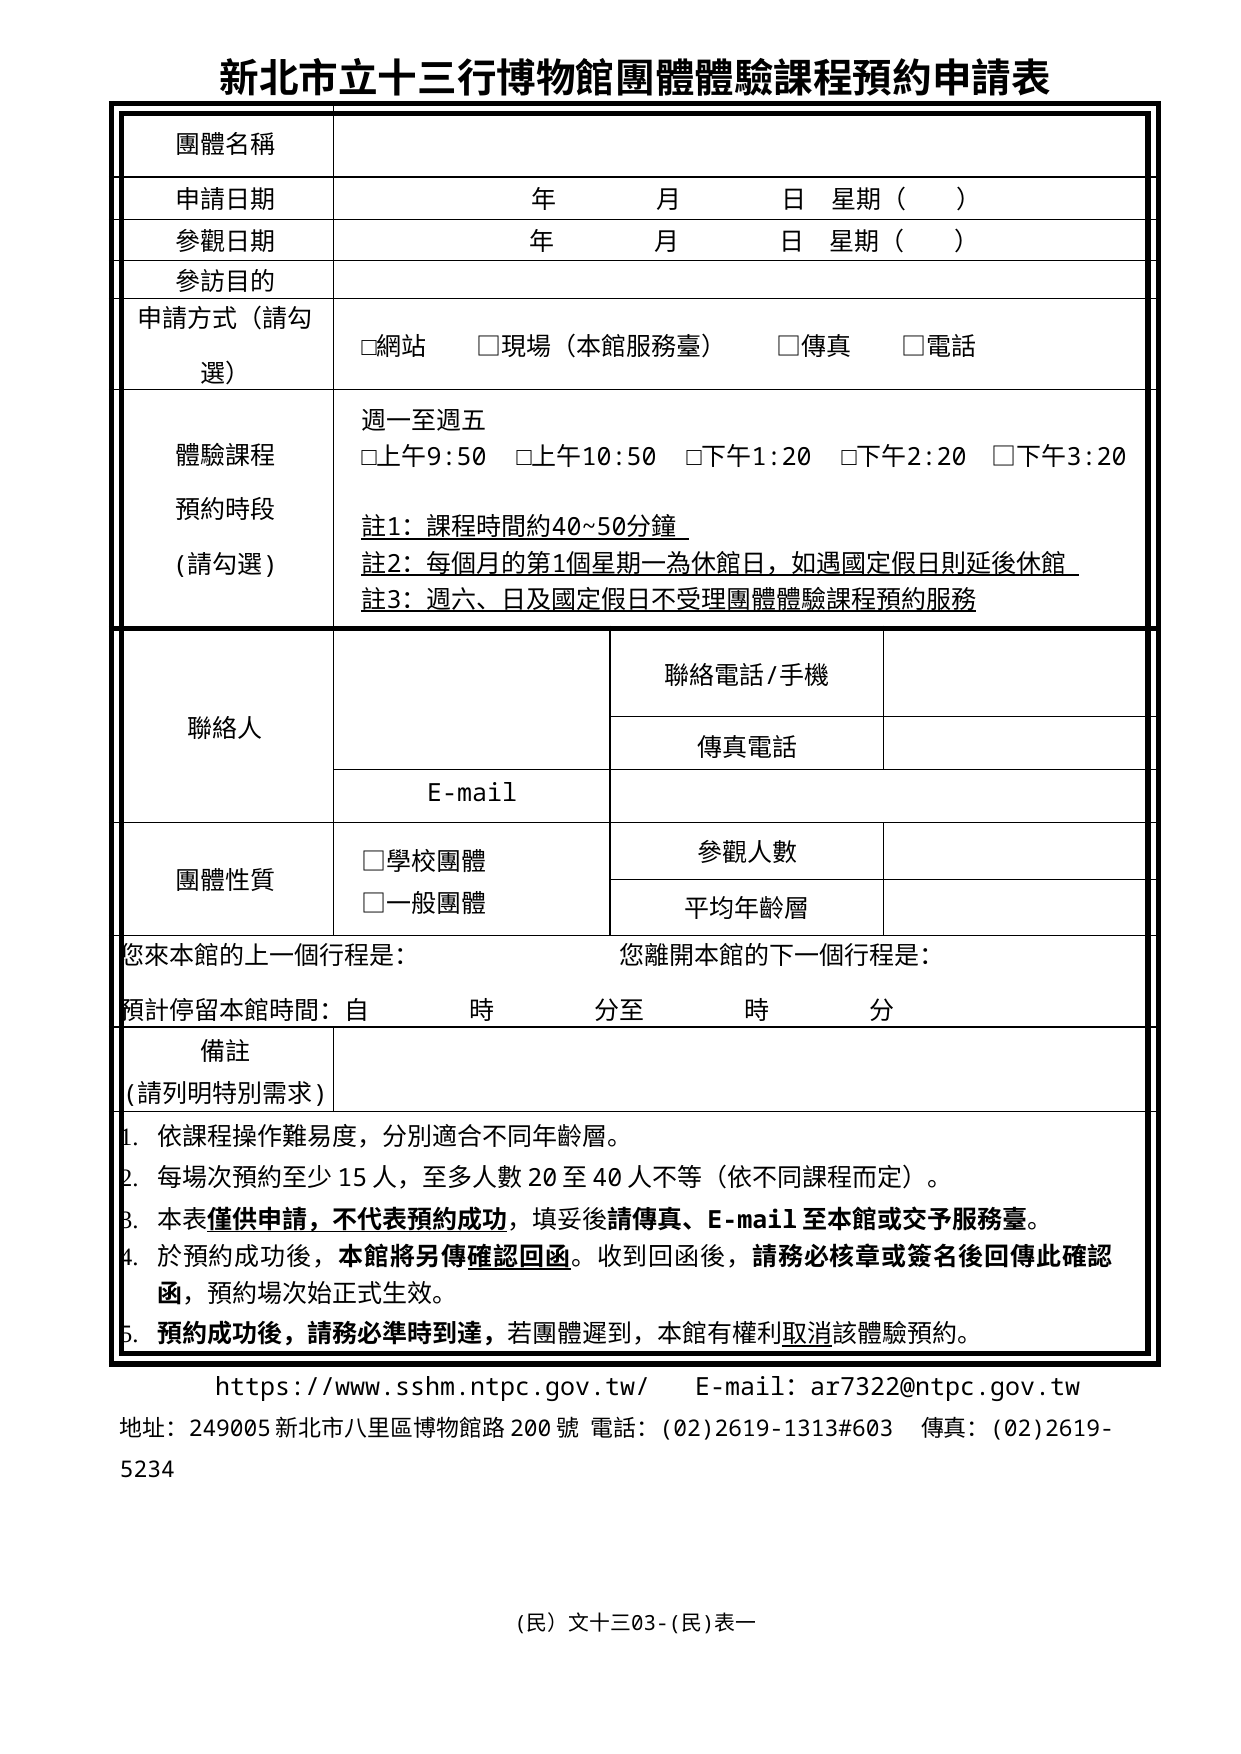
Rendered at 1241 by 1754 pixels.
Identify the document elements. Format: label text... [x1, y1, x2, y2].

table_cell 體驗課程 預約時段 (請勾選) [124, 390, 333, 626]
table_cell [334, 261, 1145, 298]
table_cell 參觀人數 [611, 823, 883, 878]
table_cell 團體性質 [124, 823, 333, 935]
table_header [334, 116, 1145, 176]
table_header [334, 106, 1153, 176]
table_cell [334, 631, 609, 769]
table_cell 聯絡人 [124, 631, 333, 822]
table_cell □網站 □現場（本館服務臺） □傳真 □電話 [334, 299, 1145, 389]
table_cell 申請方式（請勾選） [124, 299, 333, 389]
table_cell 申請日期 [124, 178, 333, 218]
table_cell 年 月 日 星期（ ） [334, 178, 1145, 218]
table_cell 平均年齡層 [611, 880, 883, 935]
table_header 團體名稱 [117, 106, 333, 176]
table_cell [117, 1351, 1153, 1361]
table_cell [334, 1028, 1145, 1111]
table_cell 傳真電話 [611, 717, 883, 769]
table_cell [884, 823, 1145, 878]
text 新北市立十三行博物館團體體驗課程預約申請表 [177, 59, 1092, 101]
table_cell [884, 631, 1145, 716]
table_cell [884, 717, 1145, 769]
table_cell 備註 (請列明特別需求) [124, 1028, 333, 1111]
table_cell https://www.sshm.ntpc.gov.tw/ E-mail：ar7322@ntpc.gov.tw 地址：249005新北市八里區博物館路200號 電話：(02)2619-1313#603 傳真：(02)2619-5234 [117, 1367, 1153, 1486]
table_cell 參訪目的 [124, 261, 333, 298]
table_cell □學校團體 □一般團體 [334, 823, 609, 935]
table_cell 參觀日期 [124, 220, 333, 260]
table_cell [611, 770, 1145, 822]
table_cell 依課程操作難易度，分別適合不同年齡層。 每場次預約至少15人，至多人數20至40人不等（依不同課程而定）。 本表僅供申請，不代表預約成功，填妥後請傳真、E-mail至本館或交予服務臺。 於預約成功後，本館將另傳確認回函。收到回函後，請務必核章或簽名後回傳此確認函，預約場次始正式生效。 預約成功後，請務必準時到達，若團體遲到，本館有權利取消該體驗預約。 [124, 1112, 1145, 1351]
table_cell 聯絡電話/手機 [611, 631, 883, 716]
table_cell 週一至週五 □上午9:50 □上午10:50 □下午1:20 □下午2:20 □下午3:20 註1：課程時間約40~50分鐘 註2：每個月的第1個星期一為休館日，如遇國定假日則延後休館 註3：週六、日及國定假日不受理團體體驗課程預約服務 [334, 390, 1145, 626]
table_cell [884, 880, 1145, 935]
table_cell 年 月 日 星期（ ） [334, 220, 1145, 260]
table_cell 您來本館的上一個行程是： 您離開本館的下一個行程是： 預計停留本館時間：自 時 分至 時 分 [124, 936, 1145, 1026]
table_cell E-mail [334, 770, 609, 822]
